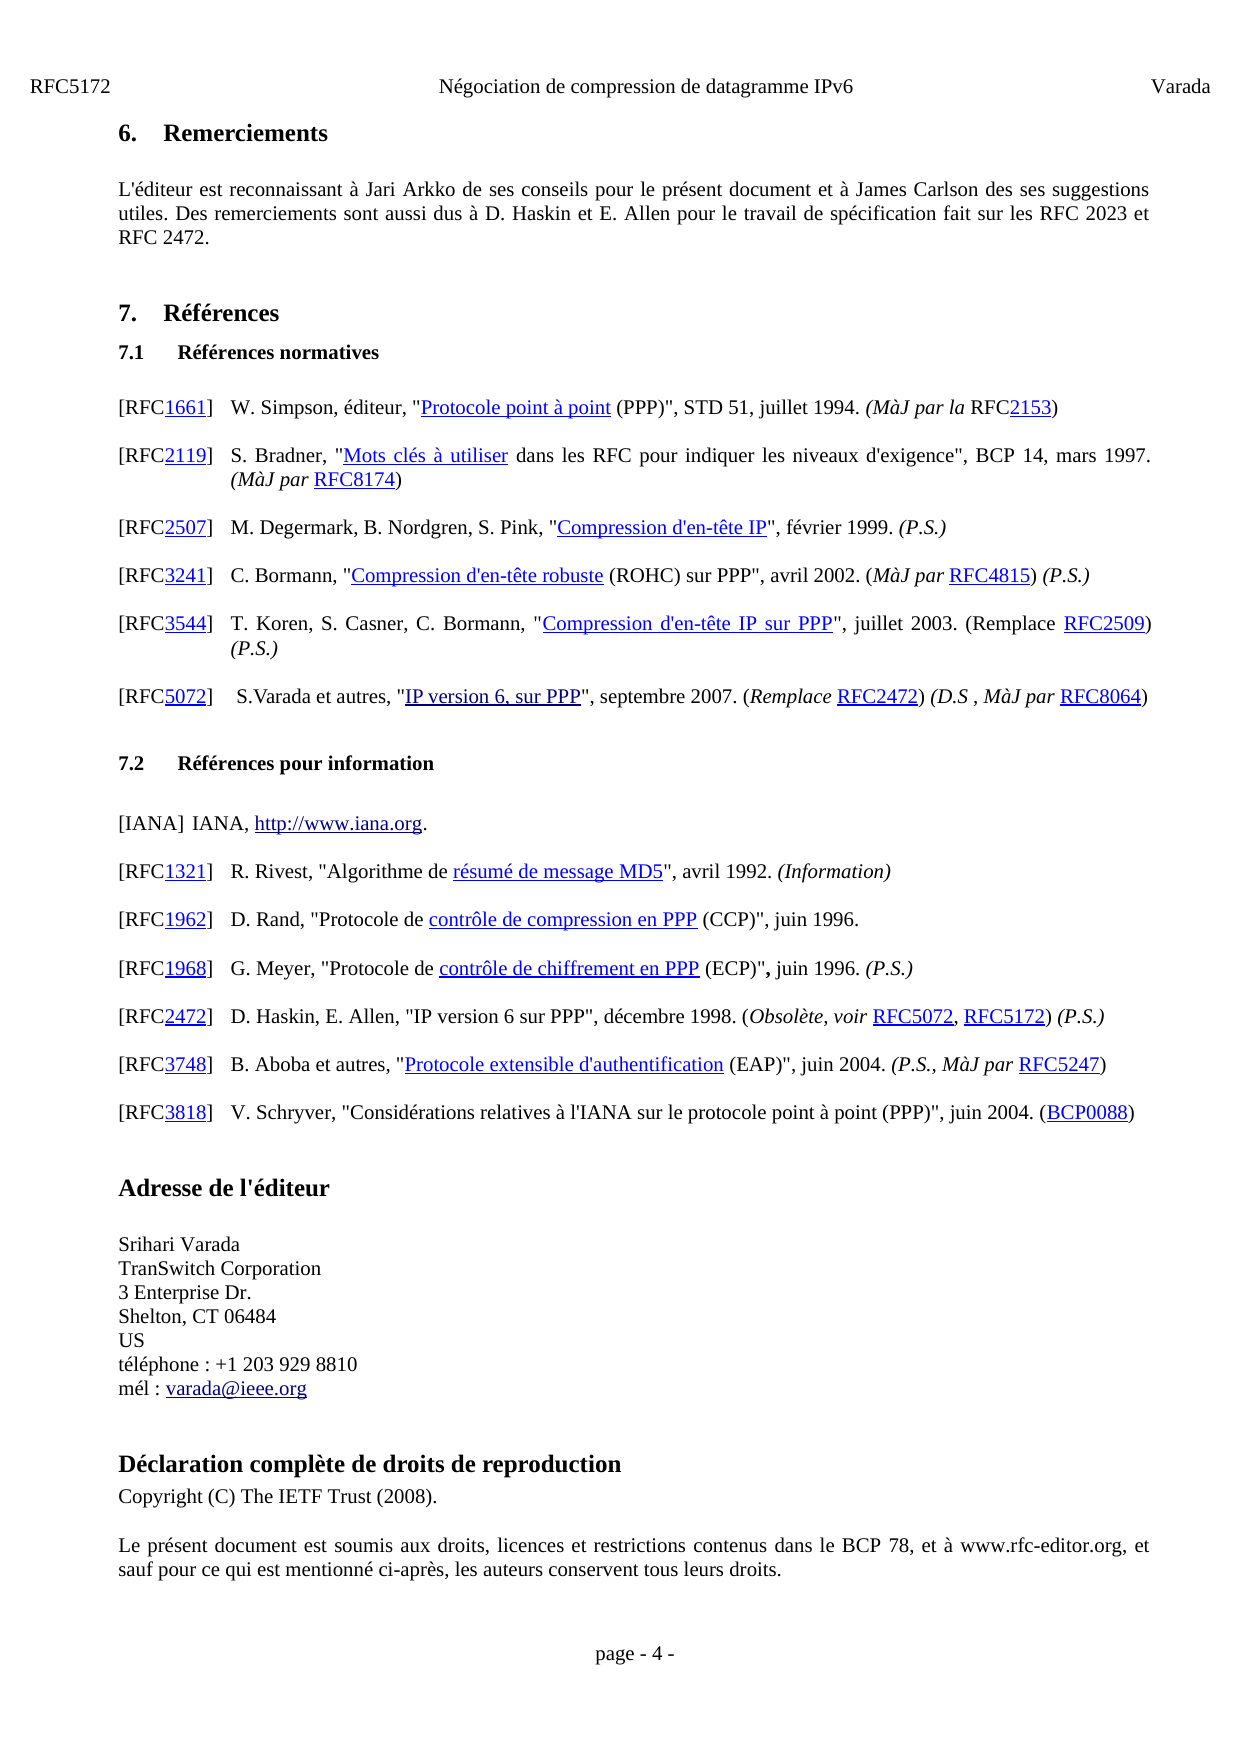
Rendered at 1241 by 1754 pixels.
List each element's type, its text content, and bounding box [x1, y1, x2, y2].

subtitle 7.1 Références normatives [118, 340, 1152, 364]
subtitle 7. Références [118, 298, 1152, 327]
subtitle 7.2 Références pour information [118, 751, 1152, 774]
text [RFC3748] B. Aboba et autres, "Protocole extensible d'authentification (EAP)", juin 2004. (P.S., MàJ par RFC5247) [118, 1052, 1152, 1076]
text TranSwitch Corporation [118, 1256, 1152, 1280]
text [RFC3241] C. Bormann, "Compression d'en-tête robuste (ROHC) sur PPP", avril 2002. (MàJ par RFC4815) (P.S.) [118, 563, 1152, 587]
text Srihari Varada [118, 1232, 1152, 1256]
text [RFC1962] D. Rand, "Protocole de contrôle de compression en PPP (CCP)", juin 1996. [118, 907, 1152, 931]
text Copyright (C) The IETF Trust (2008). [118, 1484, 1152, 1508]
text [RFC1968] G. Meyer, "Protocole de contrôle de chiffrement en PPP (ECP)", juin 1996. (P.S.) [118, 955, 1152, 979]
text US [118, 1328, 1152, 1352]
text Shelton, CT 06484 [118, 1304, 1152, 1328]
subtitle Adresse de l'éditeur [118, 1173, 1152, 1202]
text L'éditeur est reconnaissant à Jari Arkko de ses conseils pour le présent document et à James Carlson des ses suggestions utiles. Des remerciements sont aussi dus à D. Haskin et E. Allen pour le travail de spécification fait sur les RFC 2023 et RFC 2472. [118, 177, 1152, 249]
text [RFC1661] W. Simpson, éditeur, "Protocole point à point (PPP)", STD 51, juillet 1994. (MàJ par la RFC2153) [118, 395, 1152, 419]
subtitle 6. Remerciements [118, 118, 1152, 147]
text [RFC2507] M. Degermark, B. Nordgren, S. Pink, "Compression d'en-tête IP", février 1999. (P.S.) [118, 515, 1152, 539]
subtitle Déclaration complète de droits de reproduction [118, 1449, 1152, 1478]
text 3 Enterprise Dr. [118, 1280, 1152, 1304]
text [RFC2119] S. Bradner, "Mots clés à utiliser dans les RFC pour indiquer les niveaux d'exigence", BCP 14, mars 1997. (MàJ par RFC8174) [118, 443, 1152, 491]
text téléphone : +1 203 929 8810 [118, 1352, 1152, 1376]
text [RFC3818] V. Schryver, "Considérations relatives à l'IANA sur le protocole point à point (PPP)", juin 2004. (BCP0088) [118, 1100, 1152, 1124]
text [IANA] IANA, http://www.iana.org. [118, 811, 1152, 835]
text [RFC5072] S.Varada et autres, "IP version 6, sur PPP", septembre 2007. (Remplace RFC2472) (D.S , MàJ par RFC8064) [118, 683, 1152, 708]
text [RFC2472] D. Haskin, E. Allen, "IP version 6 sur PPP", décembre 1998. (Obsolète, voir RFC5072, RFC5172) (P.S.) [118, 1003, 1152, 1028]
text Le présent document est soumis aux droits, licences et restrictions contenus dans le BCP 78, et à www.rfc-editor.org, et sauf pour ce qui est mentionné ci-après, les auteurs conservent tous leurs droits. [118, 1533, 1152, 1581]
text [RFC1321] R. Rivest, "Algorithme de résumé de message MD5", avril 1992. (Information) [118, 859, 1152, 883]
text mél : varada@ieee.org [118, 1376, 1152, 1400]
text [RFC3544] T. Koren, S. Casner, C. Bormann, "Compression d'en-tête IP sur PPP", juillet 2003. (Remplace RFC2509) (P.S.) [118, 611, 1152, 659]
